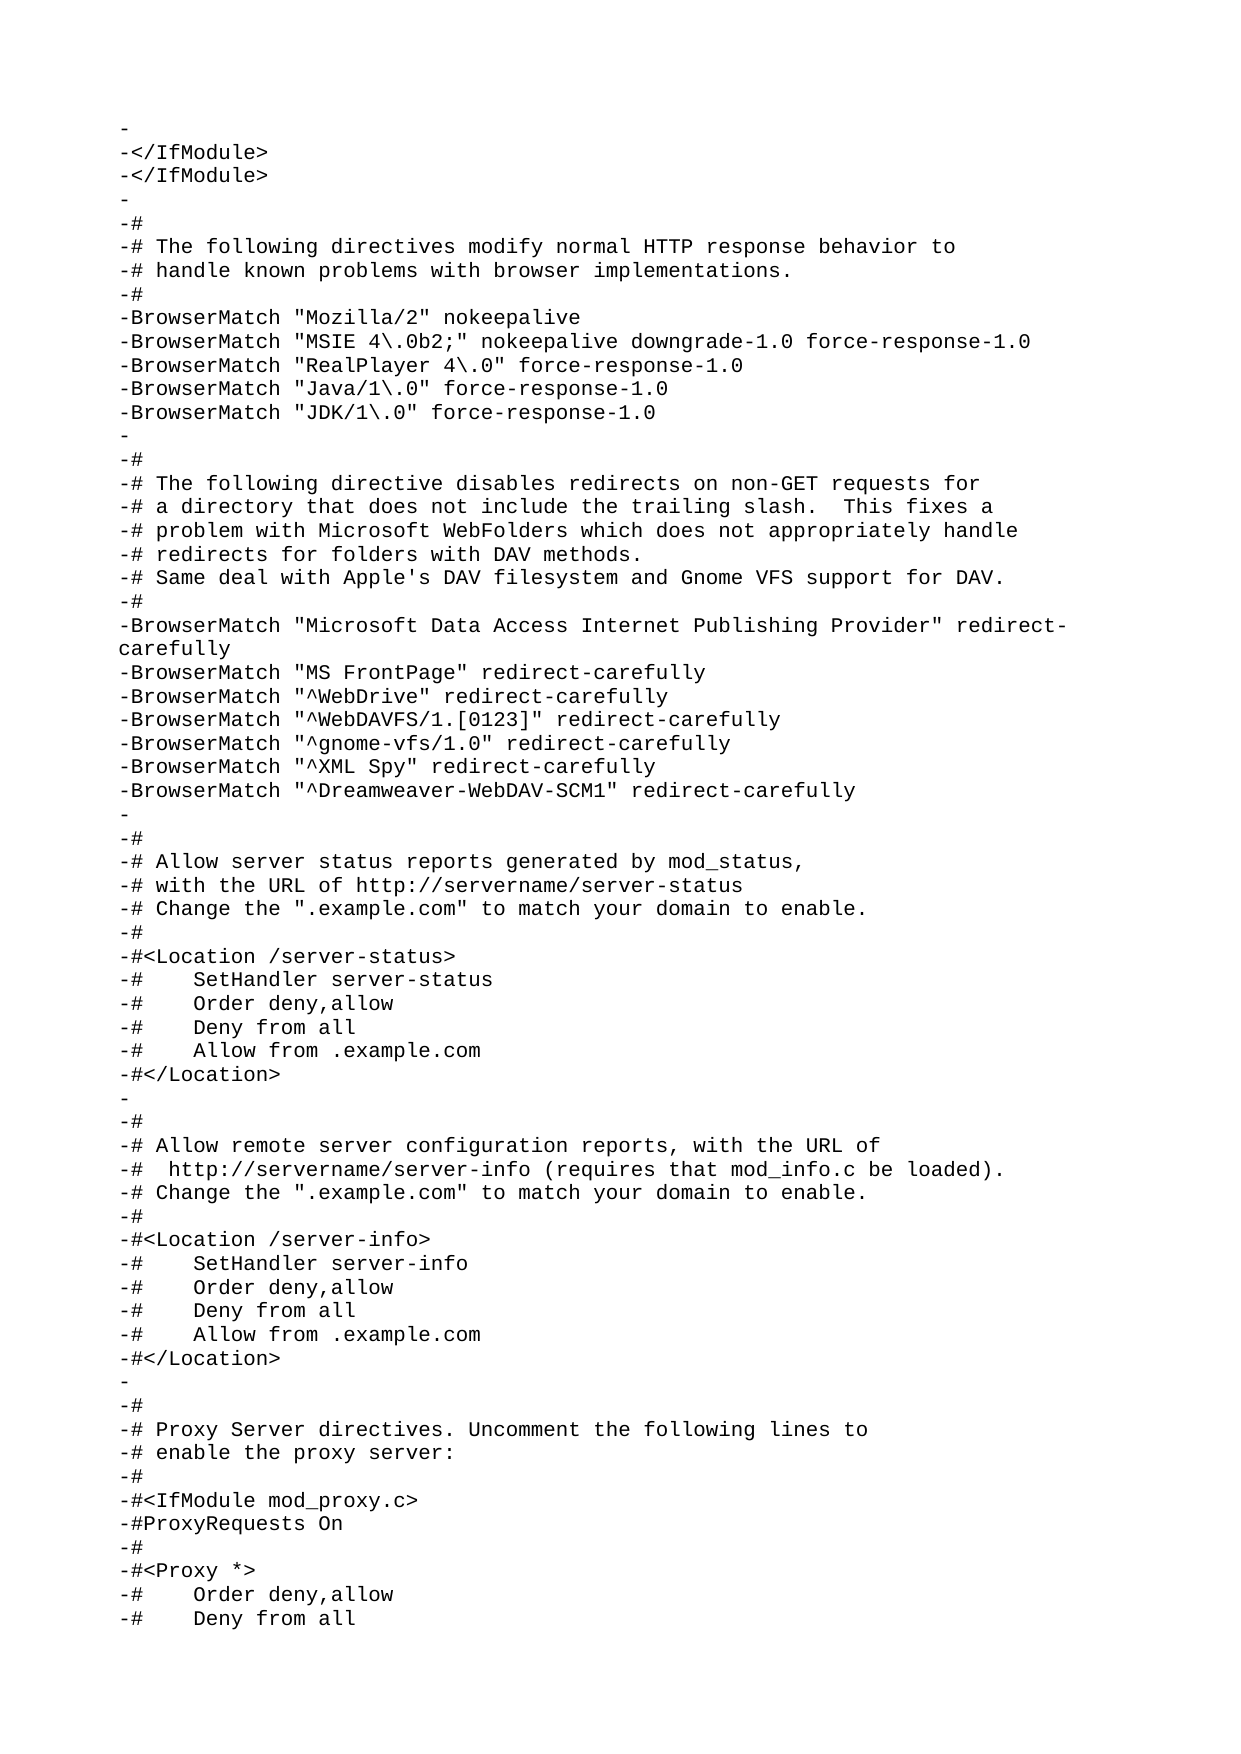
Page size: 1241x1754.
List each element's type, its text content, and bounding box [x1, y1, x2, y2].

text -# Change the ".example.com" to match your domain to enable. [118, 898, 1122, 922]
text -BrowserMatch "^WebDAVFS/1.[0123]" redirect-carefully [118, 709, 1122, 733]
text -# [118, 827, 1122, 851]
text -# [118, 1537, 1122, 1561]
text -# Change the ".example.com" to match your domain to enable. [118, 1182, 1122, 1206]
text - [118, 1371, 1122, 1395]
text -BrowserMatch "Microsoft Data Access Internet Publishing Provider" redirect-carefully [118, 615, 1122, 662]
text -# [118, 1395, 1122, 1419]
text -# [118, 284, 1122, 307]
text -BrowserMatch "JDK/1\.0" force-response-1.0 [118, 402, 1122, 426]
text - [118, 189, 1122, 213]
text -BrowserMatch "^WebDrive" redirect-carefully [118, 686, 1122, 709]
text -# http://servername/server-info (requires that mod_info.c be loaded). [118, 1158, 1122, 1182]
text -# handle known problems with browser implementations. [118, 260, 1122, 284]
text -# [118, 213, 1122, 236]
text -BrowserMatch "^XML Spy" redirect-carefully [118, 757, 1122, 780]
text -# a directory that does not include the trailing slash. This fixes a [118, 496, 1122, 520]
text -BrowserMatch "MS FrontPage" redirect-carefully [118, 662, 1122, 686]
text -# redirects for folders with DAV methods. [118, 544, 1122, 567]
text -# [118, 922, 1122, 946]
text -# Order deny,allow [118, 1277, 1122, 1300]
text -#</Location> [118, 1348, 1122, 1371]
text -#<Location /server-status> [118, 946, 1122, 969]
text -# Proxy Server directives. Uncomment the following lines to [118, 1419, 1122, 1442]
text -# Allow remote server configuration reports, with the URL of [118, 1135, 1122, 1158]
text -#<IfModule mod_proxy.c> [118, 1489, 1122, 1513]
text -#<Proxy *> [118, 1561, 1122, 1584]
text -BrowserMatch "MSIE 4\.0b2;" nokeepalive downgrade-1.0 force-response-1.0 [118, 331, 1122, 354]
text -# SetHandler server-info [118, 1253, 1122, 1277]
text -</IfModule> [118, 142, 1122, 165]
text -# [118, 1111, 1122, 1135]
text -# The following directive disables redirects on non-GET requests for [118, 473, 1122, 496]
text -# Order deny,allow [118, 1584, 1122, 1608]
text - [118, 426, 1122, 449]
text -# [118, 1466, 1122, 1489]
text -# SetHandler server-status [118, 969, 1122, 993]
text -# The following directives modify normal HTTP response behavior to [118, 236, 1122, 260]
text -BrowserMatch "^Dreamweaver-WebDAV-SCM1" redirect-carefully [118, 780, 1122, 804]
text -#<Location /server-info> [118, 1229, 1122, 1253]
text -BrowserMatch "RealPlayer 4\.0" force-response-1.0 [118, 354, 1122, 378]
text -BrowserMatch "Mozilla/2" nokeepalive [118, 307, 1122, 331]
text -# with the URL of http://servername/server-status [118, 875, 1122, 898]
text - [118, 118, 1122, 142]
text -# Deny from all [118, 1017, 1122, 1040]
text -# Same deal with Apple's DAV filesystem and Gnome VFS support for DAV. [118, 567, 1122, 591]
text - [118, 804, 1122, 827]
text -# [118, 449, 1122, 473]
text -# Deny from all [118, 1300, 1122, 1324]
text -</IfModule> [118, 165, 1122, 189]
text -BrowserMatch "^gnome-vfs/1.0" redirect-carefully [118, 733, 1122, 757]
text - [118, 1088, 1122, 1111]
text -BrowserMatch "Java/1\.0" force-response-1.0 [118, 378, 1122, 402]
text -# Deny from all [118, 1608, 1122, 1631]
text -# Allow from .example.com [118, 1040, 1122, 1064]
text -# Order deny,allow [118, 993, 1122, 1017]
text -# enable the proxy server: [118, 1442, 1122, 1466]
text -# [118, 591, 1122, 615]
text -#ProxyRequests On [118, 1513, 1122, 1537]
text -# Allow server status reports generated by mod_status, [118, 851, 1122, 875]
text -# problem with Microsoft WebFolders which does not appropriately handle [118, 520, 1122, 544]
text -# Allow from .example.com [118, 1324, 1122, 1348]
text -# [118, 1206, 1122, 1229]
text -#</Location> [118, 1064, 1122, 1088]
